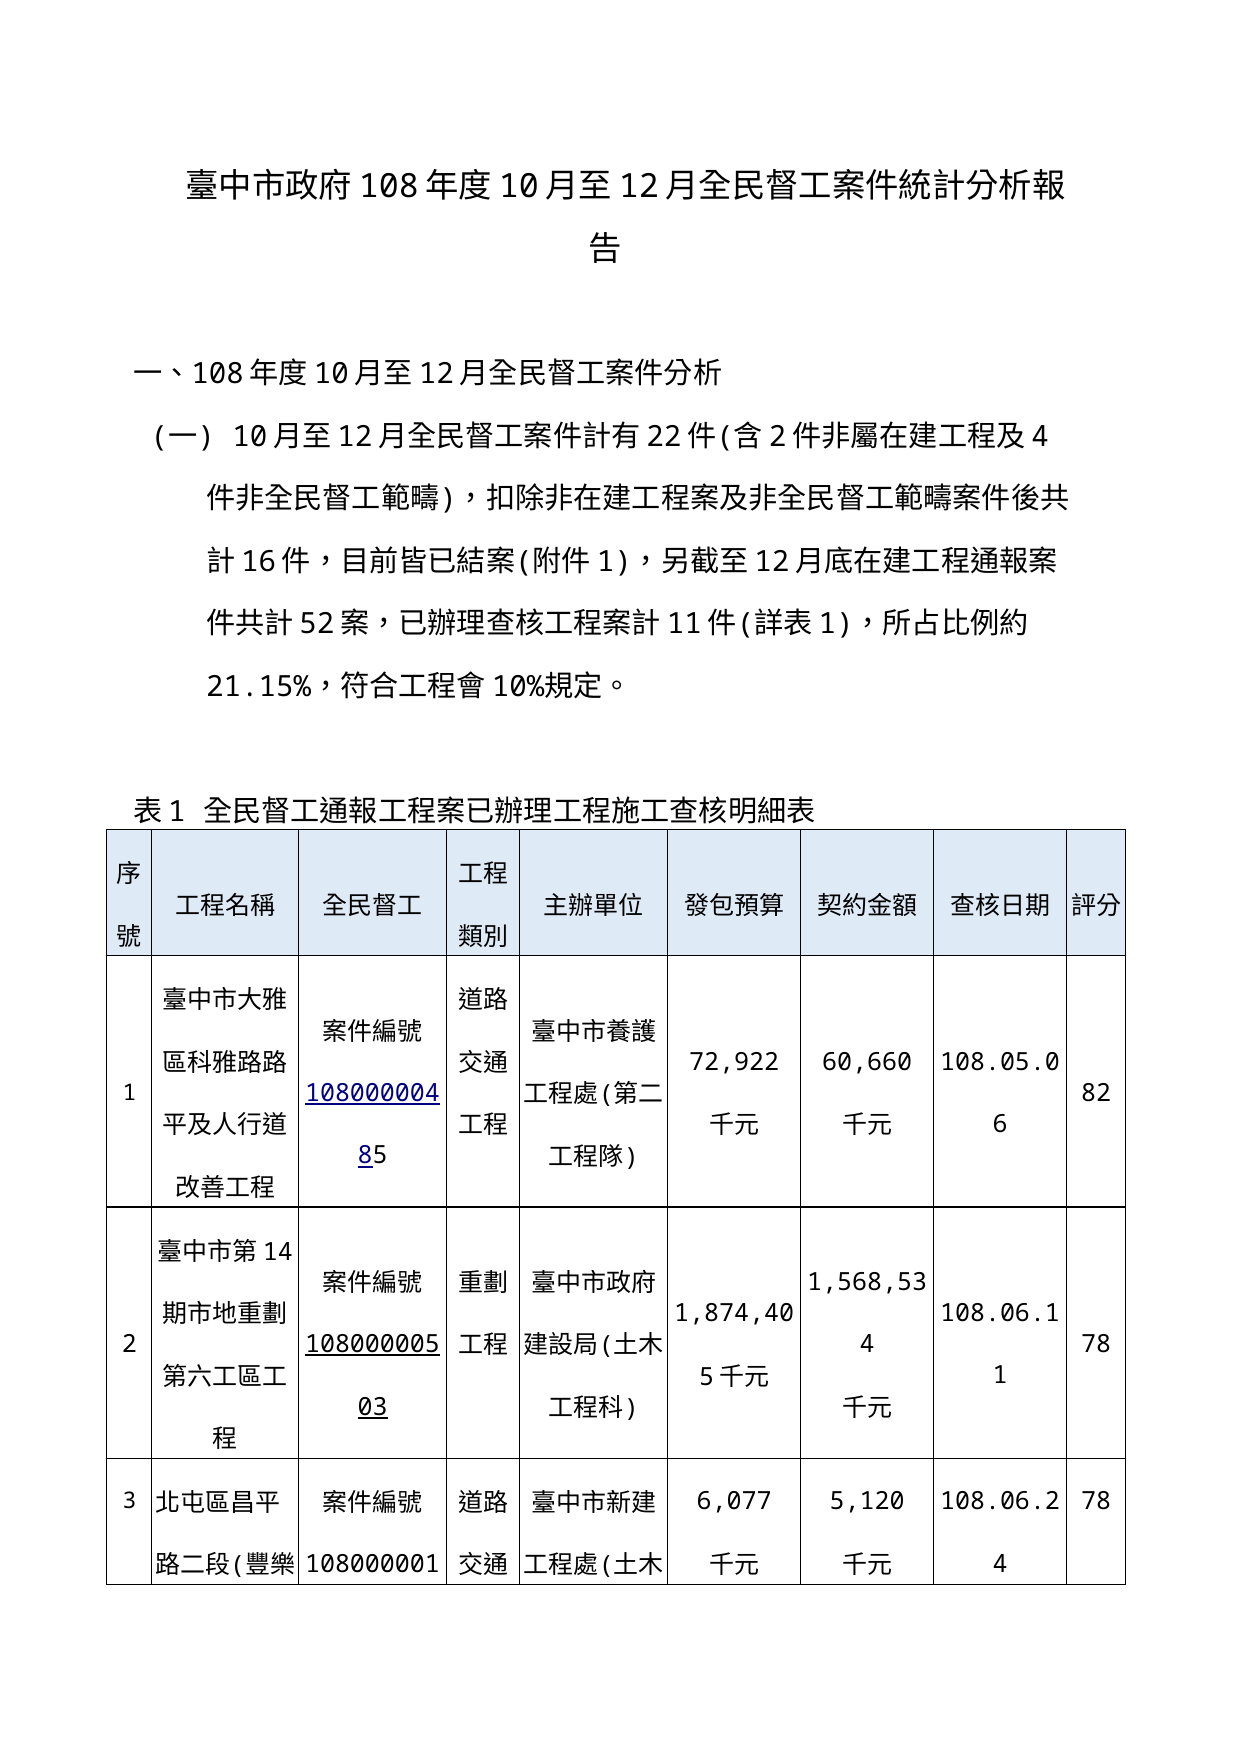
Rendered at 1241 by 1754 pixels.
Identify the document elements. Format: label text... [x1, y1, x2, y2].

text 臺中市政府108年度10月至12月全民督工案件統計分析報告 [133, 142, 1078, 267]
table_header 契約金額 [801, 830, 933, 955]
table_cell 3 [107, 1459, 151, 1583]
table_cell 5,120 千元 [801, 1459, 933, 1583]
text 一、108年度10月至12月全民督工案件分析 [133, 329, 1078, 392]
table_cell 78 [1067, 1208, 1125, 1457]
table_header 主辦單位 [520, 830, 667, 955]
table_cell 臺中市大雅區科雅路路平及人行道改善工程 [152, 956, 298, 1206]
table_cell 臺中市第14期市地重劃第六工區工程 [152, 1208, 298, 1457]
text 表1 全民督工通報工程案已辦理工程施工查核明細表 [133, 767, 1078, 829]
table_cell 1,874,405千元 [668, 1208, 800, 1457]
table_header 發包預算 [668, 830, 800, 955]
table_cell 臺中市養護工程處(第二工程隊) [520, 956, 667, 1206]
table_cell 道路交通工程 [447, 956, 519, 1206]
table_cell 72,922 千元 [668, 956, 800, 1206]
table_cell 108.06.24 [934, 1459, 1066, 1583]
table_header 評分 [1067, 830, 1125, 955]
table_cell 82 [1067, 956, 1125, 1206]
table_cell 1,568,534 千元 [801, 1208, 933, 1457]
table_header 查核日期 [934, 830, 1066, 955]
table_cell 重劃工程 [447, 1208, 519, 1457]
table_cell 108.05.06 [934, 956, 1066, 1206]
table_cell 1 [107, 956, 151, 1206]
table_header 工程類別 [447, 830, 519, 955]
table_header 序號 [107, 830, 151, 955]
text (一) 10月至12月全民督工案件計有22件(含2件非屬在建工程及4件非全民督工範疇)，扣除非在建工程案及非全民督工範疇案件後共計16件，目前皆已結案(附件1)，另截至12月底在建工程通報案件共計52案，已辦理查核工程案計11件(詳表1)，所占比例約21.15%，符合工程會10%規定。 [133, 392, 1078, 704]
table_cell 108.06.11 [934, 1208, 1066, 1457]
table_cell 臺中市政府建設局(土木工程科) [520, 1208, 667, 1457]
table_header 工程名稱 [152, 830, 298, 955]
table_cell 臺中市新建工程處(土木 [520, 1459, 667, 1583]
table_cell 60,660 千元 [801, 956, 933, 1206]
table_header 全民督工 [299, 830, 446, 955]
table_cell 2 [107, 1208, 151, 1457]
table_cell 案件編號 108000001 [299, 1459, 446, 1583]
table_cell 6,077 千元 [668, 1459, 800, 1583]
table_cell 道路交通 [447, 1459, 519, 1583]
table_cell 北屯區昌平路二段(豐樂 [152, 1459, 298, 1583]
table_cell 案件編號 10800000503 [299, 1208, 446, 1457]
table_cell 78 [1067, 1459, 1125, 1583]
table_cell 案件編號 10800000485 [299, 956, 446, 1206]
